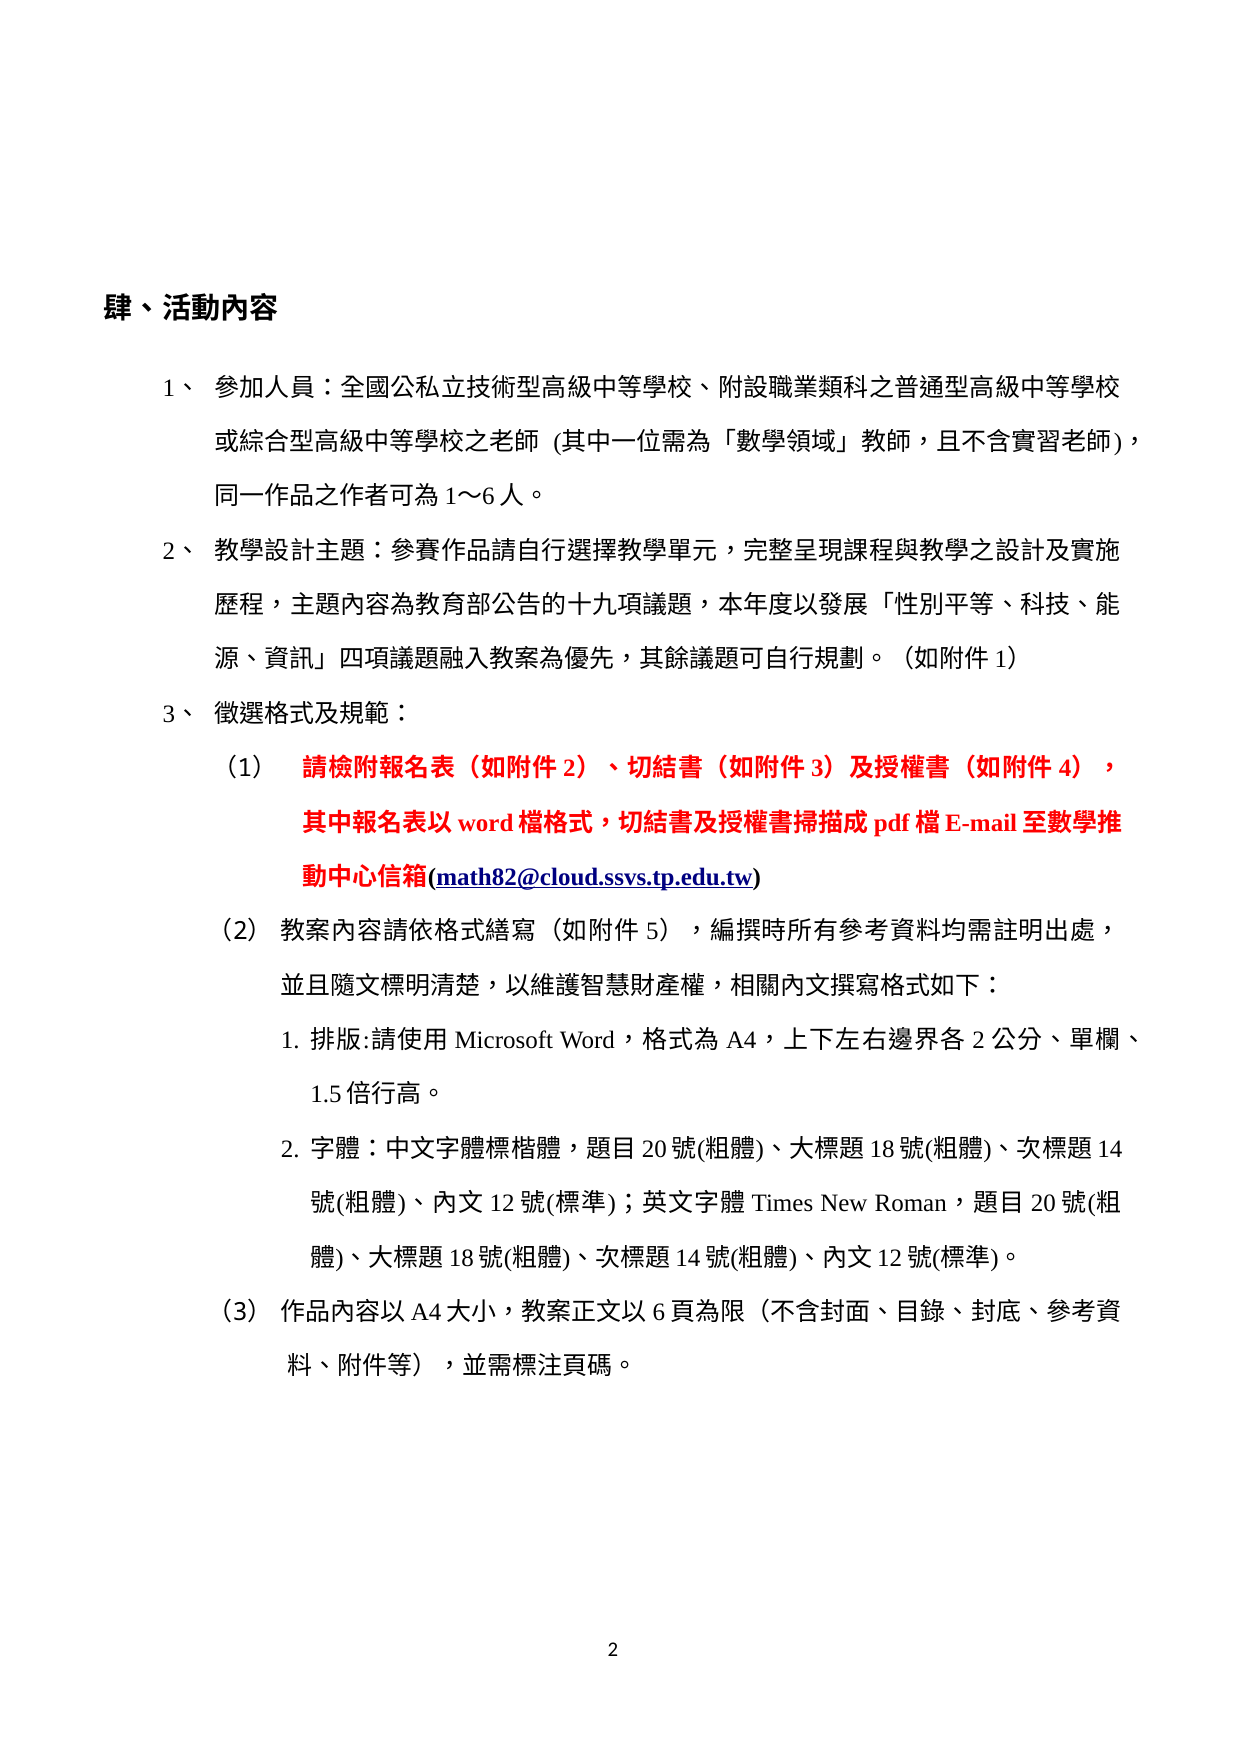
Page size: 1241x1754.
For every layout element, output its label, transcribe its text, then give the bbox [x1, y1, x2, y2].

list 徵選格式及規範： [162, 693, 1122, 729]
list 作品內容以A4大小，教案正文以6頁為限（不含封面、目錄、封底、參考資料、附件等），並需標注頁碼。 [207, 1291, 1122, 1382]
list 請檢附報名表（如附件2）、切結書（如附件3）及授權書（如附件4），其中報名表以word檔格式，切結書及授權書掃描成pdf檔E-mail至數學推動中心信箱(math82@cloud.ssvs.tp.edu.tw) [212, 748, 1122, 893]
list 教學設計主題：參賽作品請自行選擇教學單元，完整呈現課程與教學之設計及實施歷程，主題內容為教育部公告的十九項議題，本年度以發展「性別平等、科技、能源、資訊」四項議題融入教案為優先，其餘議題可自行規劃。（如附件1） [162, 530, 1122, 675]
list 排版:請使用Microsoft Word，格式為A4，上下左右邊界各2公分、單欄、1.5倍行高。 [281, 1019, 1122, 1110]
list 字體：中文字體標楷體，題目20號(粗體)、大標題18號(粗體)、次標題14號(粗體)、內文12號(標準)；英文字體Times New Roman，題目20號(粗體)、大標題18號(粗體)、次標題14號(粗體)、內文12號(標準)。 [281, 1128, 1122, 1273]
list 參加人員：全國公私立技術型高級中等學校、附設職業類科之普通型高級中等學校或綜合型高級中等學校之老師 (其中一位需為「數學領域」教師，且不含實習老師)，同一作品之作者可為1～6人。 [162, 367, 1122, 512]
text 肆、活動內容 [103, 285, 1122, 327]
list 教案內容請依格式繕寫（如附件5），編撰時所有參考資料均需註明出處，並且隨文標明清楚，以維護智慧財產權，相關內文撰寫格式如下： [208, 911, 1122, 1001]
